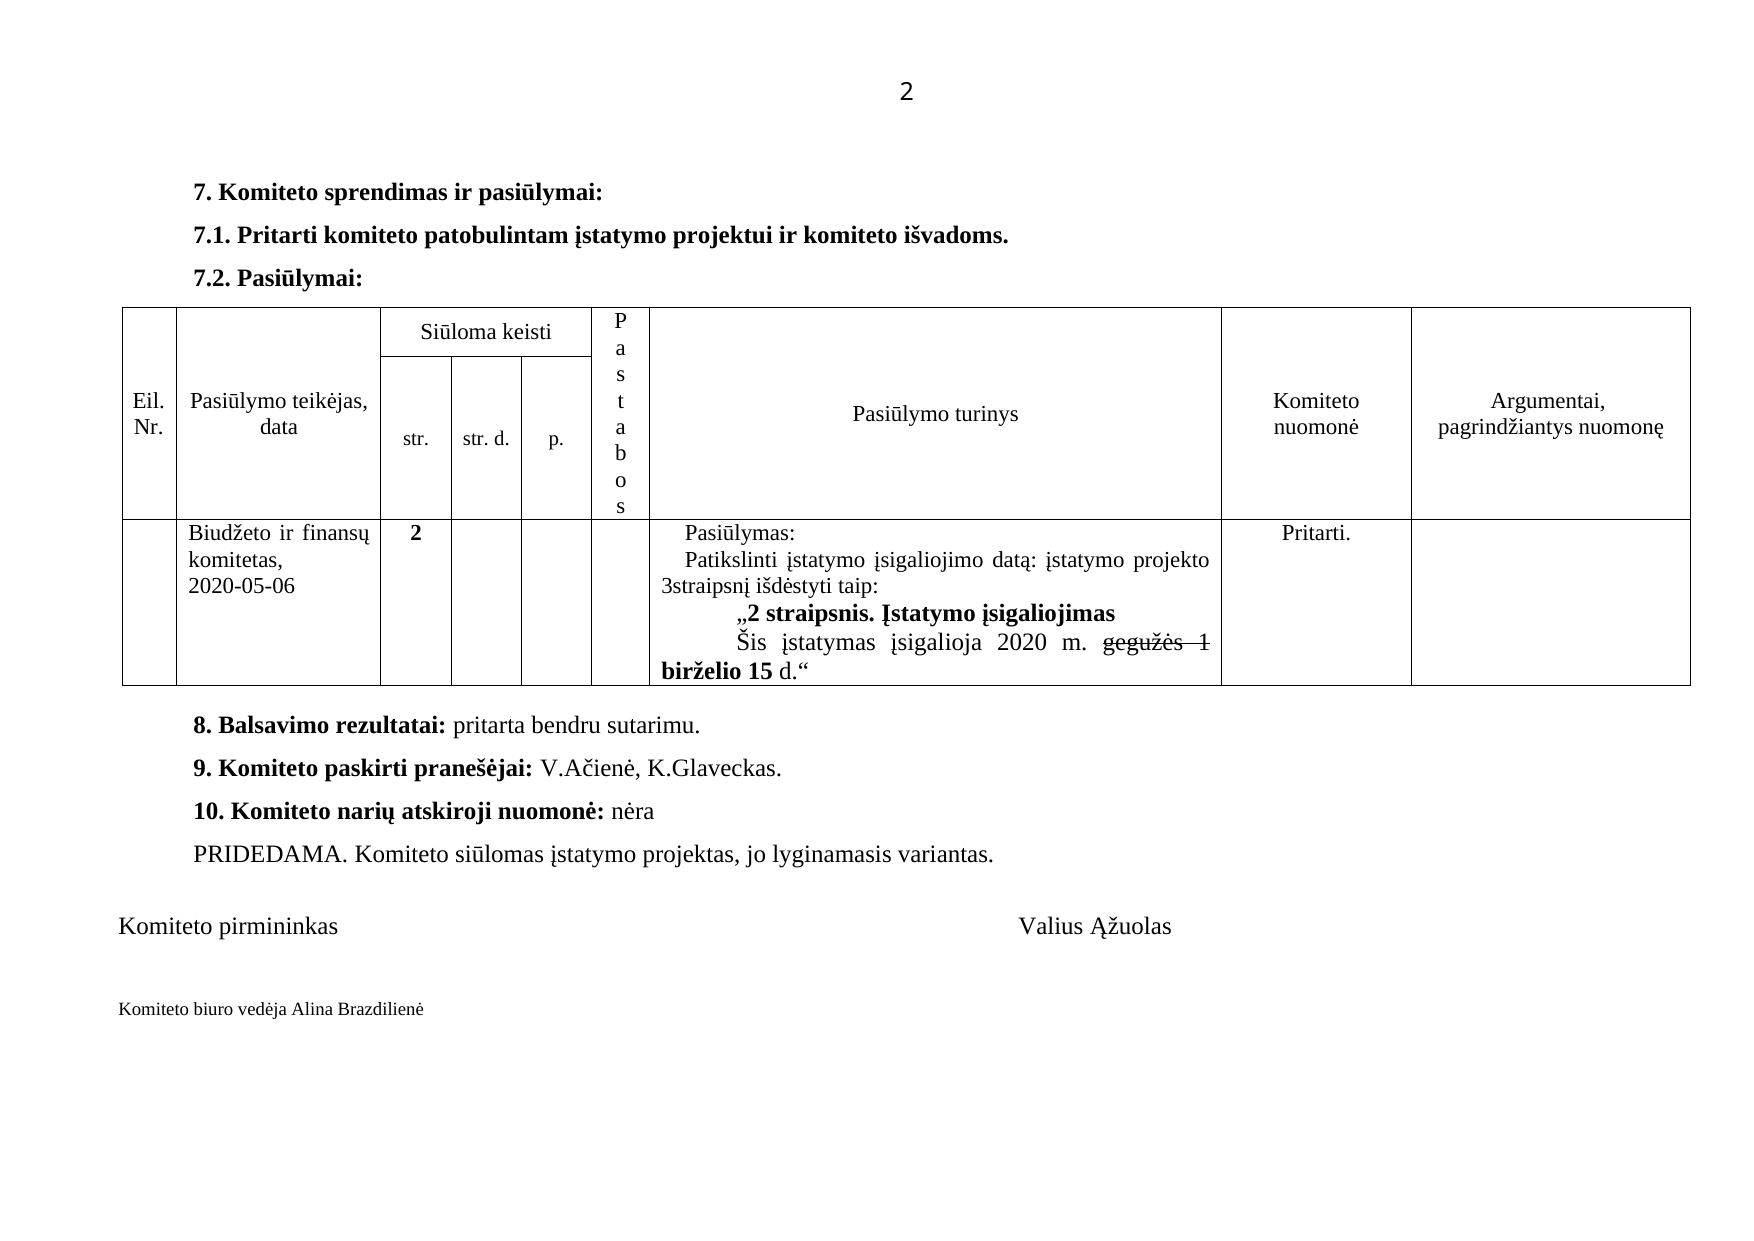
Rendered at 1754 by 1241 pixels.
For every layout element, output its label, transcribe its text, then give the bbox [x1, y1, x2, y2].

text 7. Komiteto sprendimas ir pasiūlymai: [118, 177, 1695, 206]
table_header Pasiūlymo turinys [650, 308, 1221, 518]
table_header Siūloma keisti [381, 308, 591, 356]
table_header Argumentai, pagrindžiantys nuomonę [1412, 308, 1690, 518]
text Komiteto pirmininkas Valius Ąžuolas [118, 911, 1695, 940]
table_header Pasiūlymo teikėjas, data [177, 308, 380, 518]
text 8. Balsavimo rezultatai: pritarta bendru sutarimu. [118, 710, 1695, 739]
table_cell 2 [381, 520, 451, 685]
table_cell Pasiūlymas: Patikslinti įstatymo įsigaliojimo datą: įstatymo projekto 3straipsnį išdėstyti taip: „2 straipsnis. Įstatymo įsigaliojimas Šis įstatymas įsigalioja 2020 m. gegužės 1 birželio 15 d.“ [650, 520, 1221, 685]
text 7.2. Pasiūlymai: [118, 263, 1695, 292]
text 7.1. Pritarti komiteto patobulintam įstatymo projektui ir komiteto išvadoms. [118, 220, 1695, 249]
table_cell [452, 520, 521, 685]
table_header Komiteto nuomonė [1222, 308, 1411, 518]
text 9. Komiteto paskirti pranešėjai: V.Ačienė, K.Glaveckas. [118, 753, 1695, 782]
table_cell Biudžeto ir finansų komitetas, 2020-05-06 [177, 520, 380, 685]
table_cell Pritarti. [1222, 520, 1411, 685]
table_cell str. [381, 357, 451, 518]
table_cell [522, 520, 591, 685]
table_header Eil. Nr. [123, 308, 176, 518]
table_header Pastabos [592, 308, 649, 518]
table_cell [123, 520, 176, 685]
table_cell [592, 520, 649, 685]
text 10. Komiteto narių atskiroji nuomonė: nėra [118, 796, 1695, 825]
table_cell p. [522, 357, 591, 518]
table_cell [1412, 520, 1690, 685]
text PRIDEDAMA. Komiteto siūlomas įstatymo projektas, jo lyginamasis variantas. [118, 839, 1695, 868]
text Komiteto biuro vedėja Alina Brazdilienė [118, 997, 1695, 1019]
table_cell str. d. [452, 357, 521, 518]
